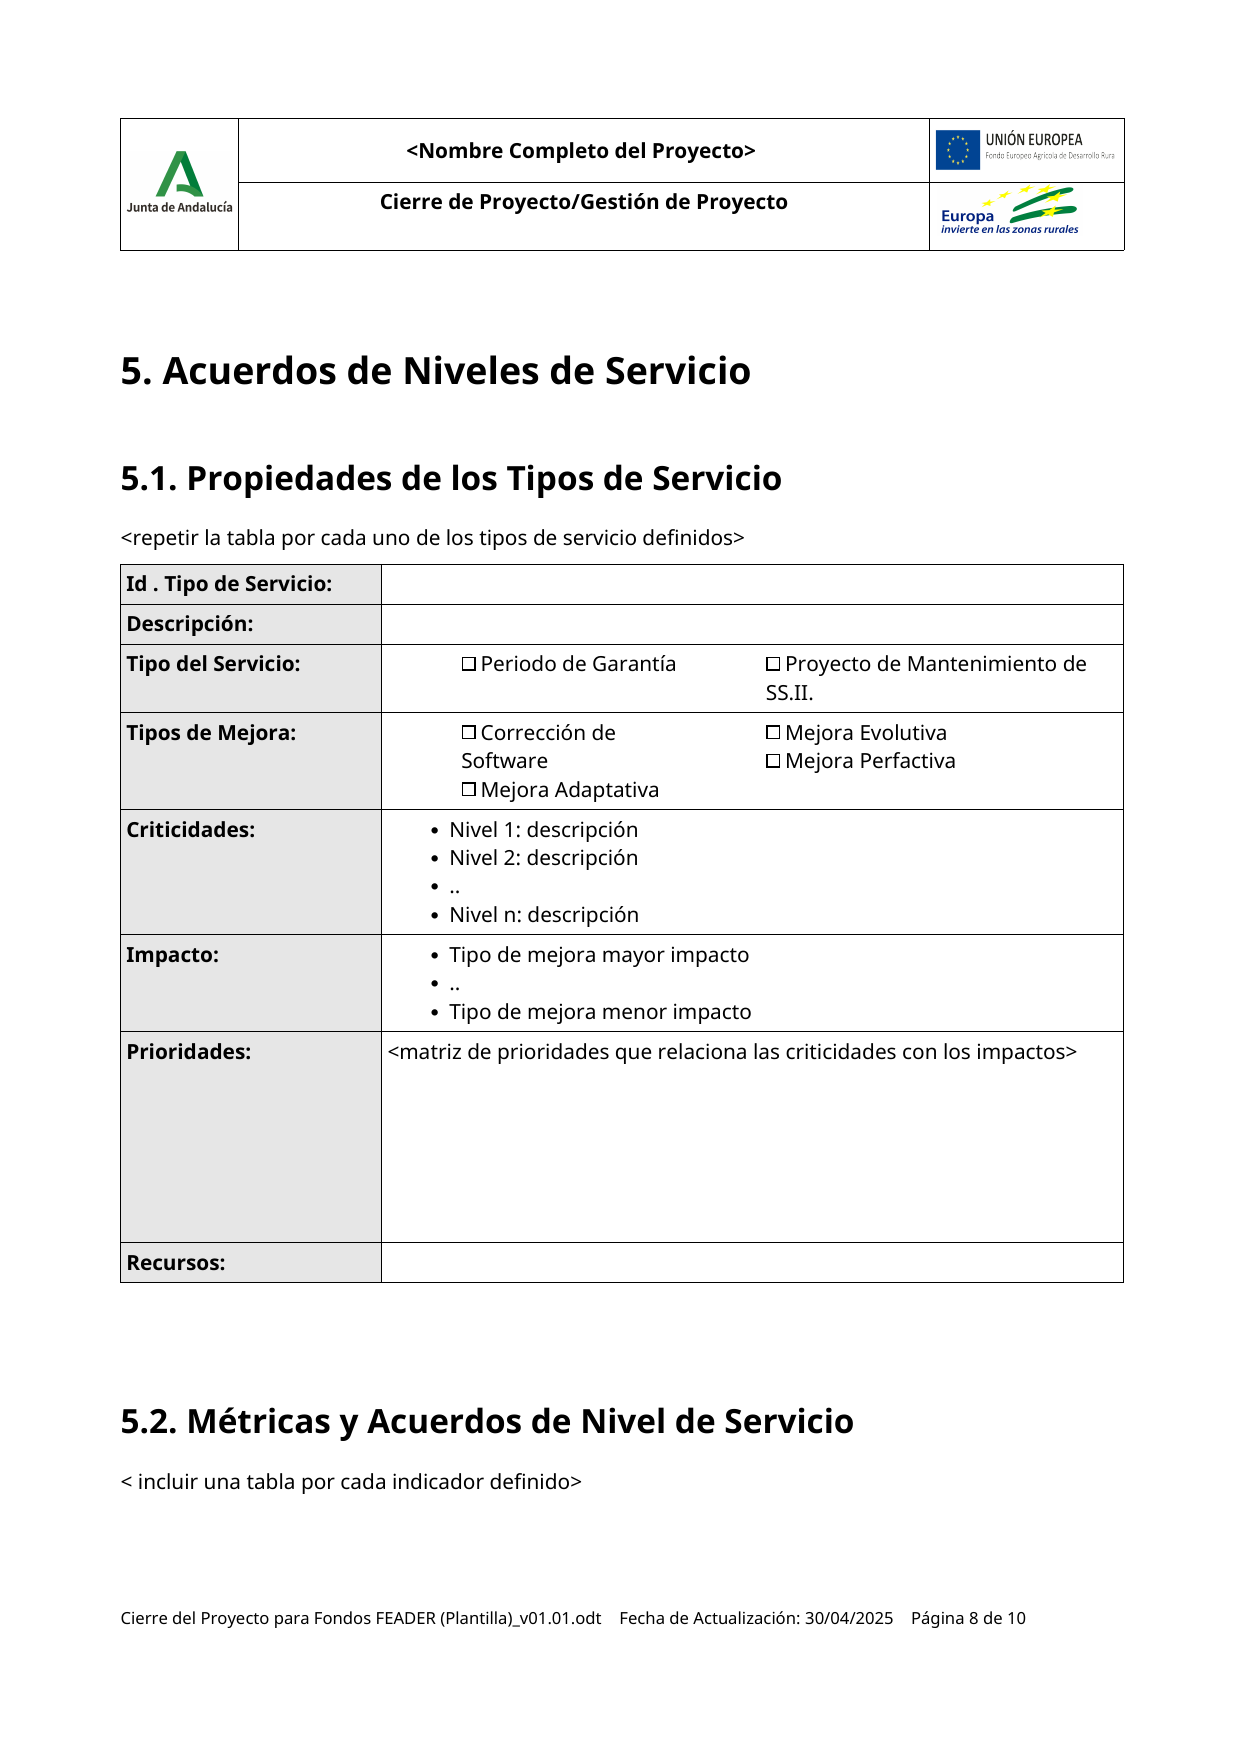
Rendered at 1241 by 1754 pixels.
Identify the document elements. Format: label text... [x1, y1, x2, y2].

picture [937, 184, 1083, 236]
table_cell Impacto: [121, 935, 381, 1031]
table_cell Periodo de Garantía [382, 645, 686, 712]
text <repetir la tabla por cada uno de los tipos de servicio definidos> [120, 523, 1123, 552]
subtitle Métricas y Acuerdos de Nivel de Servicio [120, 1398, 1123, 1443]
table_cell Mejora Evolutiva Mejora Perfactiva [686, 713, 1123, 809]
table_cell Nivel 1: descripción Nivel 2: descripción .. Nivel n: descripción [382, 810, 1123, 934]
table_cell Proyecto de Mantenimiento de SS.II. [686, 645, 1123, 712]
table_cell Tipo del Servicio: [121, 645, 381, 712]
table_cell Prioridades: [121, 1032, 381, 1242]
table_header Id . Tipo de Servicio: [121, 565, 381, 604]
table_cell [382, 1243, 1123, 1282]
table_cell Tipos de Mejora: [121, 713, 381, 809]
table_cell Recursos: [121, 1243, 381, 1282]
table_cell Criticidades: [121, 810, 381, 934]
table_cell Corrección de Software Mejora Adaptativa [382, 713, 686, 809]
table_cell Tipo de mejora mayor impacto .. Tipo de mejora menor impacto [382, 935, 1123, 1031]
picture [935, 129, 1115, 171]
table_cell [382, 605, 1123, 644]
table_cell <matriz de prioridades que relaciona las criticidades con los impactos> [382, 1032, 1123, 1242]
table_cell Descripción: [121, 605, 381, 644]
text < incluir una tabla por cada indicador definido> [120, 1467, 1123, 1495]
picture [126, 151, 233, 213]
table_header [382, 565, 1123, 604]
subtitle Acuerdos de Niveles de Servicio [120, 344, 1123, 396]
subtitle Propiedades de los Tipos de Servicio [120, 454, 1123, 500]
